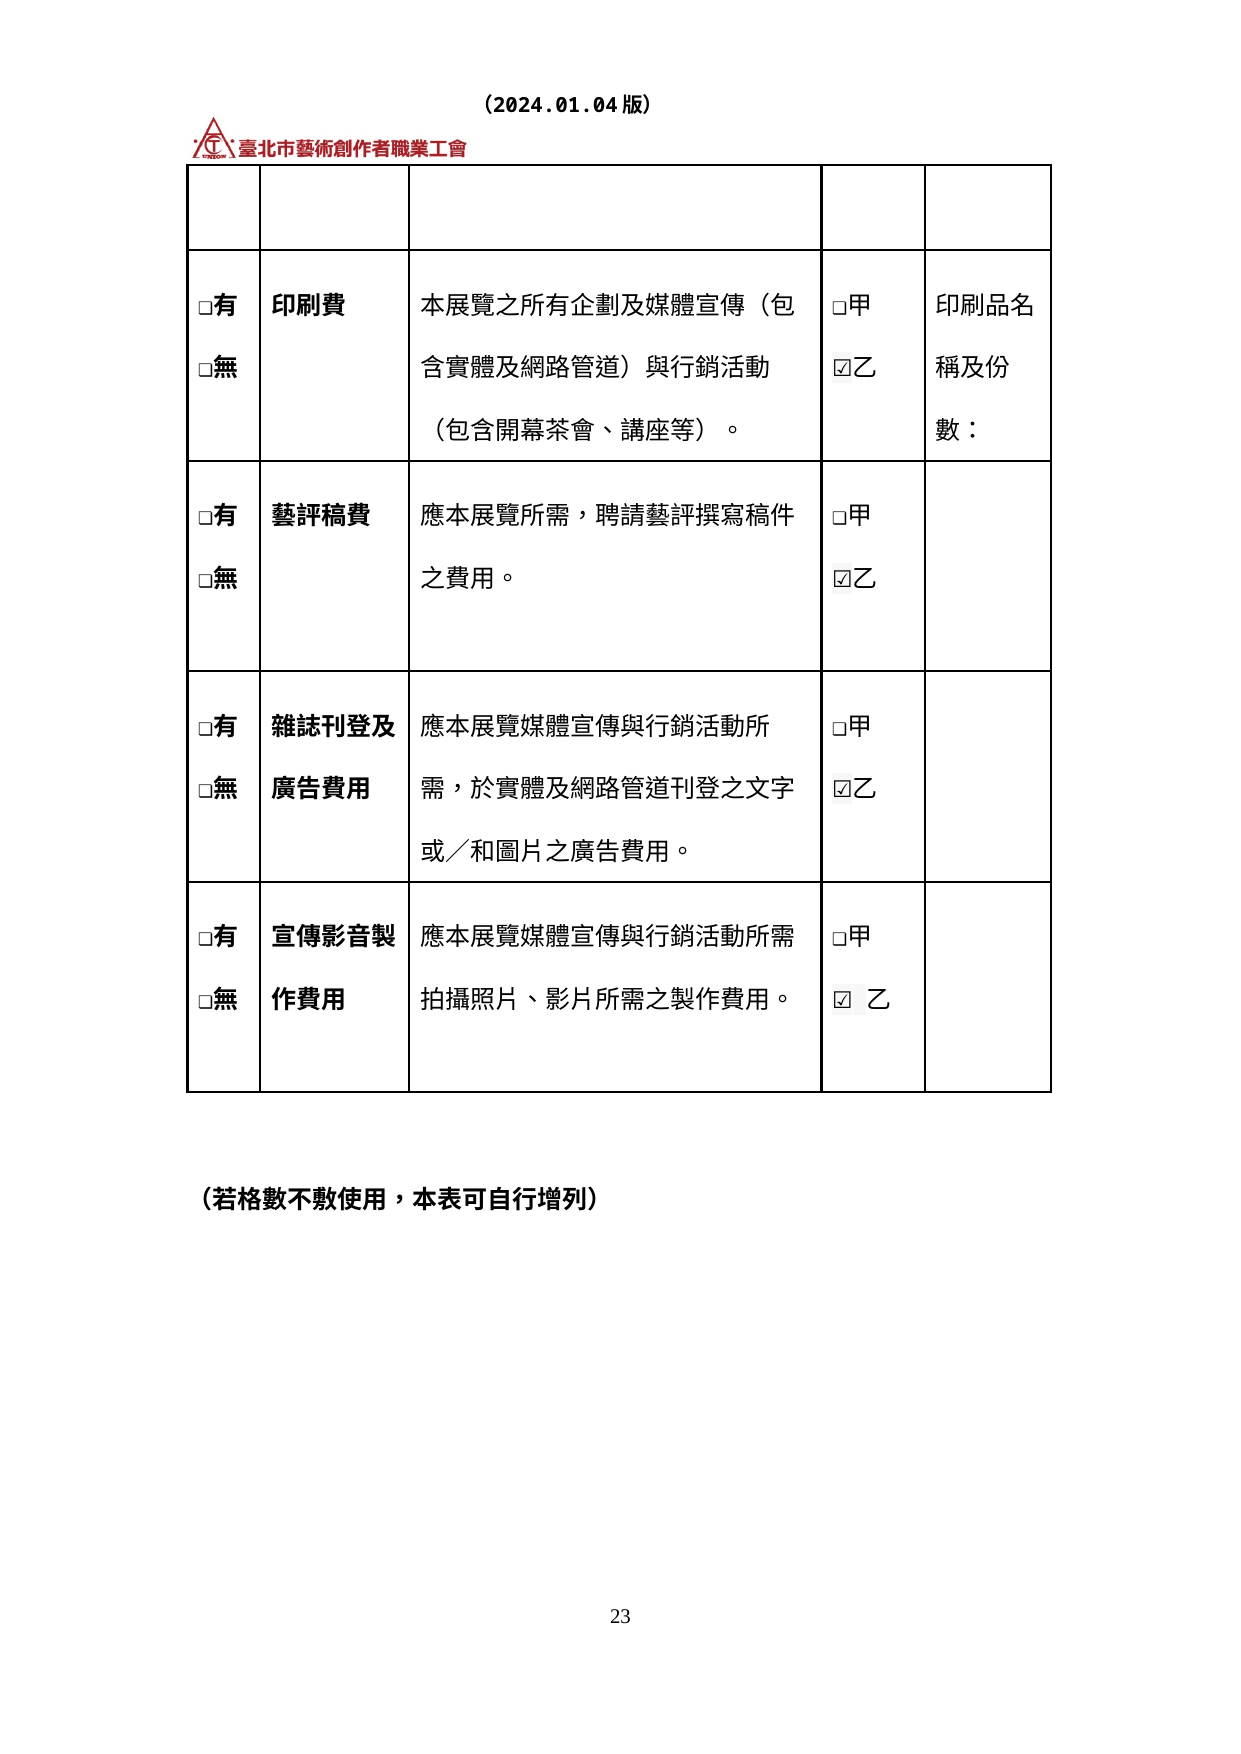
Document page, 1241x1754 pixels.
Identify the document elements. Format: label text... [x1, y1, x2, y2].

table_cell 印刷品名稱及份數： [926, 251, 1050, 460]
table_cell 印刷費 [261, 251, 408, 460]
table_cell [410, 166, 820, 249]
table_cell [261, 166, 408, 249]
table_cell [926, 883, 1050, 1091]
table_cell 藝評稿費 [261, 462, 408, 670]
text （若格數不敷使用，本表可自行增列） [187, 1156, 1053, 1218]
table_cell ❏有 ❏無 [189, 883, 259, 1091]
table_cell ❏有 ❏無 [189, 462, 259, 670]
table_cell [926, 462, 1050, 670]
table_cell 應本展覽媒體宣傳與行銷活動所需拍攝照片、影片所需之製作費用。 [410, 883, 820, 1091]
table_cell 本展覽之所有企劃及媒體宣傳（包含實體及網路管道）與行銷活動（包含開幕茶會、講座等）。 [410, 251, 820, 460]
table_cell [926, 672, 1050, 881]
table_cell ❏有 ❏無 [189, 251, 259, 460]
table_cell 應本展覽媒體宣傳與行銷活動所需，於實體及網路管道刊登之文字或／和圖片之廣告費用。 [410, 672, 820, 881]
table_cell ❏甲 ☑ 乙 [823, 883, 924, 1091]
table_cell ❏有 ❏無 [189, 672, 259, 881]
table_cell [926, 166, 1050, 249]
table_cell [189, 166, 259, 249]
table_cell 應本展覽所需，聘請藝評撰寫稿件之費用。 [410, 462, 820, 670]
table_cell 雜誌刊登及廣告費用 [261, 672, 408, 881]
table_cell ❏甲 ☑乙 [823, 251, 924, 460]
table_cell [823, 166, 924, 249]
table_cell ❏甲 ☑乙 [823, 462, 924, 670]
table_cell ❏甲 ☑乙 [823, 672, 924, 881]
table_cell 宣傳影音製作費用 [261, 883, 408, 1091]
